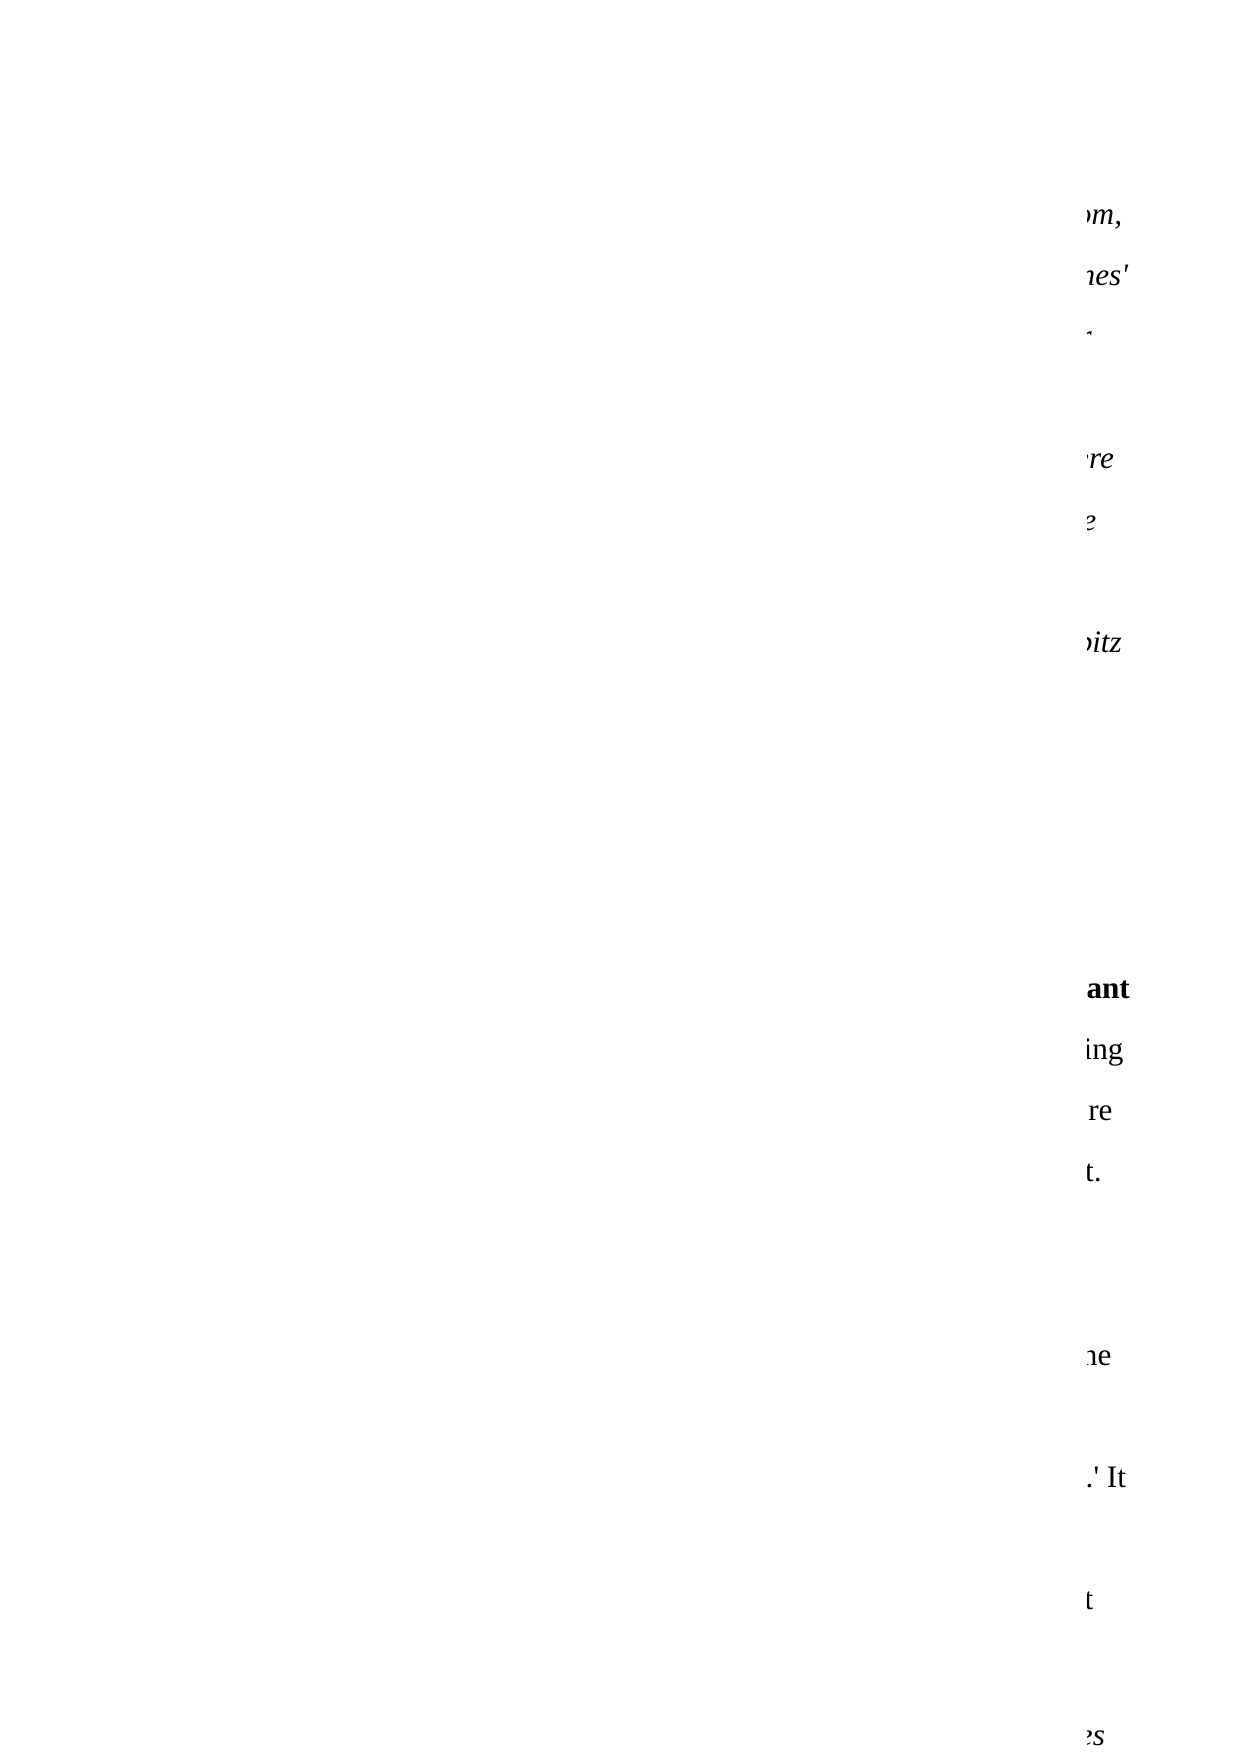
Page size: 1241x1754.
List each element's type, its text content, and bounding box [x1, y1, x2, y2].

subtitle Sabre Discovers There May Be an Opportunity With Consumers [1087, 821, 1134, 914]
text By the early 1980s, well more than a decade before the arrival of online travel agencies such as Travelocity, Preview Travel, Expedia, Priceline.com, and Hotel Reservations Network in the mid-to-late 1990s, American Airlines' Sabre unit had created a pre-Internet, direct-to-consumer booking tool for flights, hotels and cars called eAAsySabre. The awkward spelling of the product reflected American Airlines' parentage, which stuck "AA" anywhere it could. Throughout this oral history of the early days of online travel, the founders of companies such as Sabre-developed Travelocity, Hotel Reservations Network (later Hotels.com), Expedia, ITA Software, and Orbitz kept bringing up eAAsySabre as a precursor to, or inspiration for, their subsequent online travel sites and entrepreneurial efforts. [1087, 134, 1134, 781]
subtitle CHAPTER 1: THE FIRST WAVE [1087, 21, 1134, 80]
text Kathy Misunas, former CEO of the Sabre Group and current consultant and advisor: eAAsySabre was not easy at all but it was easier than anything else that was available at the time. It was a request/reply-type system. We're in the early 1980s, a long time ago. Think back before any type of Internet. There were some private networks and some public networks like CompuServe or Prodigy, and Minitel in France. There were a few. Our product [eAAsySabre] allowed somebody who wanted to work through one of those networks to be able to answer questions. It would come back and say, 'Where do you want to go?' The person would type in, 'San Francisco.' It would say, 'When do you want to go?' They would type in, 'June 3' or whatever. 'How many people are going?' The same questions that an agent would ask. [1087, 969, 1134, 1677]
picture [118, 0, 1087, 1754]
